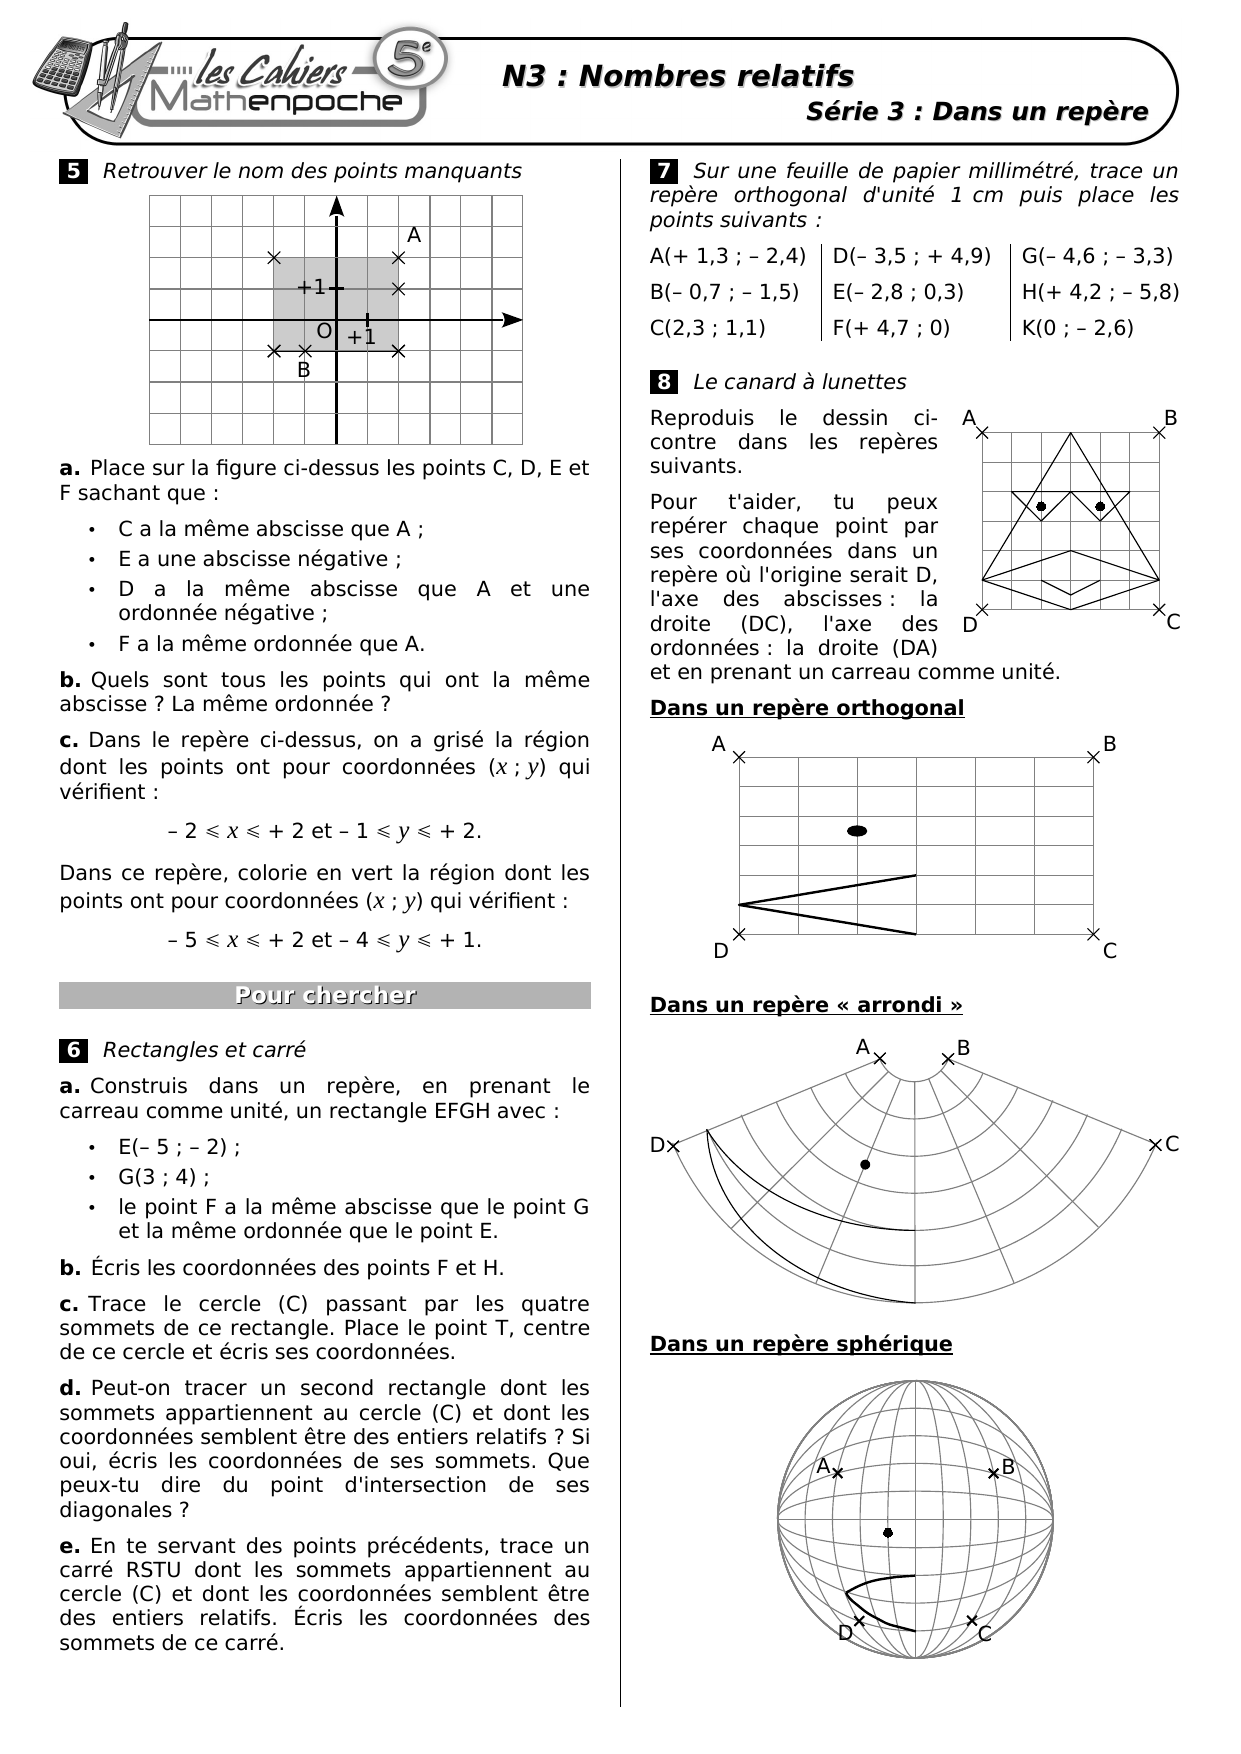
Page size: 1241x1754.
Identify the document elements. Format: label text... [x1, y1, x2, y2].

text E(– 2,8 ; 0,3) [832, 280, 998, 304]
list Dans le repère ci-dessus, on a grisé la région dont les points ont pour coordonnées (x ; y) qui vérifient : [59, 728, 591, 804]
text G(– 4,6 ; – 3,3) [1022, 244, 1181, 268]
list Peut-on tracer un second rectangle dont les sommets appartiennent au cercle (C) et dont les coordonnées semblent être des entiers relatifs ? Si oui, écris les coordonnées de ses sommets. Que peux-tu dire du point d'intersection de ses diagonales ? [59, 1376, 591, 1522]
list Quels sont tous les points qui ont la même abscisse ? La même ordonnée ? [59, 668, 591, 716]
text Dans un repère sphérique [649, 1333, 1181, 1357]
list En te servant des points précédents, trace un carré RSTU dont les sommets appartiennent au cercle (C) et dont les coordonnées semblent être des entiers relatifs. Écris les coordonnées des sommets de ce carré. [59, 1534, 591, 1655]
text Dans un repère orthogonal [649, 696, 1181, 721]
text Pour t'aider, tu peux repérer chaque point par ses coordonnées dans un repère où l'origine serait D, l'axe des abscisses : la droite (DC), l'axe des ordonnées : la droite (DA) et en prenant un carreau comme unité. [649, 490, 1181, 684]
picture [30, 18, 1182, 152]
list Sur une feuille de papier millimétré, trace un repère orthogonal d'unité 1 cm puis place les points suivants : [649, 159, 1181, 232]
list le point F a la même abscisse que le point G et la même ordonnée que le point E. [88, 1195, 591, 1244]
list Construis dans un repère, en prenant le carreau comme unité, un rectangle EFGH avec : [59, 1075, 591, 1123]
text Reproduis le dessin ci-contre dans les repères suivants. [649, 406, 1181, 479]
text Dans ce repère, colorie en vert la région dont les points ont pour coordonnées (x ; y) qui vérifient : [59, 861, 591, 913]
list Trace le cercle (C) passant par les quatre sommets de ce rectangle. Place le point T, centre de ce cercle et écris ses coordonnées. [59, 1292, 591, 1364]
list Place sur la figure ci-dessus les points C, D, E et F sachant que : [59, 456, 591, 505]
list E(– 5 ; – 2) ; [88, 1135, 591, 1159]
text – 5  x  + 2 et – 4  y  + 1. [59, 925, 591, 953]
list C a la même abscisse que A ; [88, 517, 591, 541]
text A(+ 1,3 ; – 2,4) [649, 244, 809, 268]
text Pour chercher [59, 982, 591, 1009]
text B(– 0,7 ; – 1,5) [649, 280, 809, 304]
list E a une abscisse négative ; [88, 547, 591, 571]
text K(0 ; – 2,6) [1022, 316, 1181, 340]
text F(+ 4,7 ; 0) [832, 316, 998, 340]
text – 2  x  + 2 et – 1  y  + 2. [59, 816, 591, 844]
text D(– 3,5 ; + 4,9) [832, 244, 998, 268]
list Retrouver le nom des points manquants [88, 159, 591, 184]
list G(3 ; 4) ; [88, 1165, 591, 1189]
list Rectangles et carré [88, 1039, 591, 1063]
list Écris les coordonnées des points F et H. [59, 1256, 591, 1280]
text Dans un repère « arrondi » [649, 993, 1181, 1017]
list D a la même abscisse que A et une ordonnée négative ; [88, 577, 591, 626]
text H(+ 4,2 ; – 5,8) [1022, 280, 1181, 304]
list F a la même ordonnée que A. [88, 632, 591, 656]
text C(2,3 ; 1,1) [649, 316, 809, 340]
list Le canard à lunettes [678, 370, 1181, 394]
